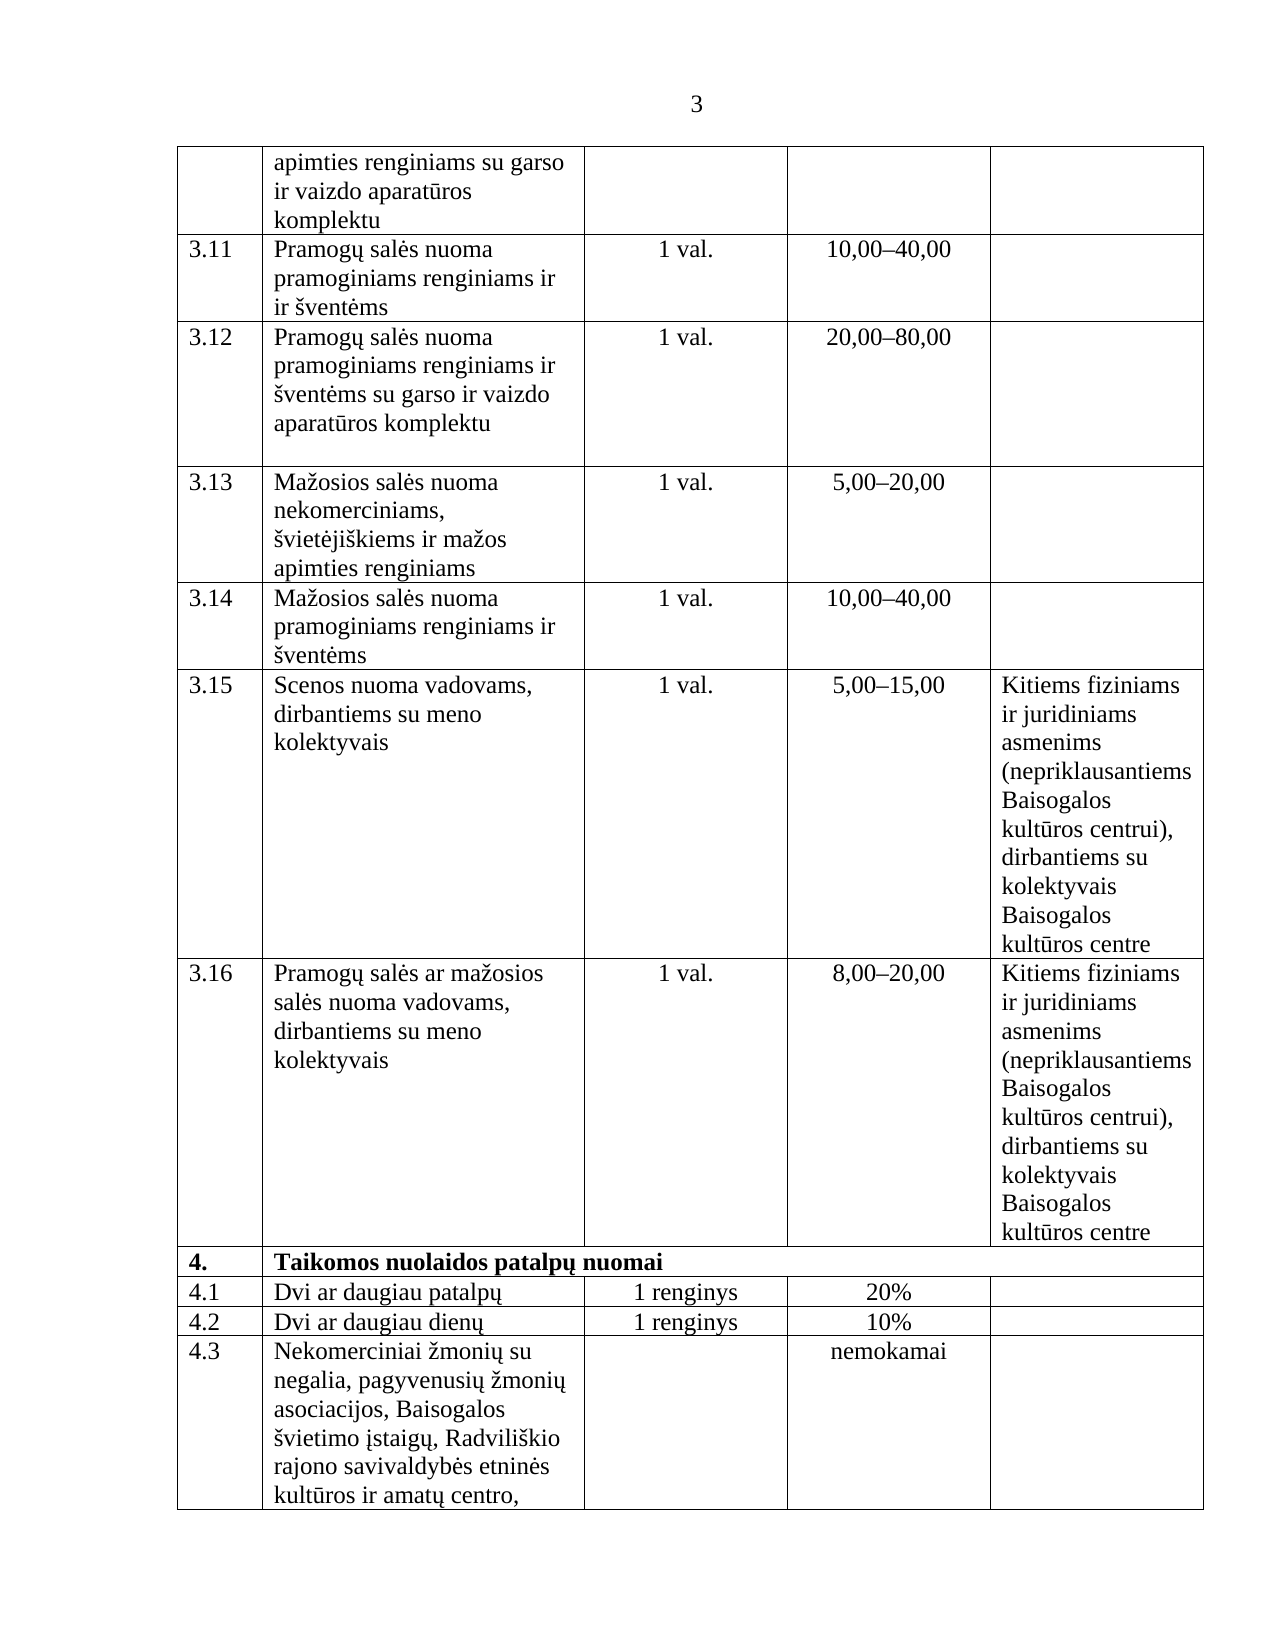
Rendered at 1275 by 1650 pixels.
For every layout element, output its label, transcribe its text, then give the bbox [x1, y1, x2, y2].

table_cell 5,00–15,00 [788, 670, 990, 957]
table_cell [991, 1307, 1203, 1335]
table_cell [991, 583, 1203, 669]
table_cell 8,00–20,00 [788, 959, 990, 1246]
table_cell [991, 235, 1203, 321]
table_cell Mažosios salės nuoma pramoginiams renginiams ir šventėms [263, 583, 584, 669]
table_cell 3.11 [178, 235, 262, 321]
table_cell [585, 147, 787, 233]
table_cell 1 renginys [585, 1277, 787, 1306]
table_cell Nekomerciniai žmonių su negalia, pagyvenusių žmonių asociacijos, Baisogalos švietimo įstaigų, Radviliškio rajono savivaldybės etninės kultūros ir amatų centro, [263, 1336, 584, 1509]
table_cell apimties renginiams su garso ir vaizdo aparatūros komplektu [263, 147, 584, 233]
table_cell 5,00–20,00 [788, 467, 990, 582]
table_cell Dvi ar daugiau dienų [263, 1307, 584, 1335]
table_cell Dvi ar daugiau patalpų [263, 1277, 584, 1306]
table_cell 3.12 [178, 322, 262, 466]
table_cell 4.1 [178, 1277, 262, 1306]
table_cell Kitiems fiziniams ir juridiniams asmenims (nepriklausantiems Baisogalos kultūros centrui), dirbantiems su kolektyvais Baisogalos kultūros centre [991, 670, 1203, 957]
table_cell 20,00–80,00 [788, 322, 990, 466]
table_cell 1 val. [585, 583, 787, 669]
table_cell [991, 467, 1203, 582]
table_cell Scenos nuoma vadovams, dirbantiems su meno kolektyvais [263, 670, 584, 957]
table_cell Mažosios salės nuoma nekomerciniams, švietėjiškiems ir mažos apimties renginiams [263, 467, 584, 582]
table_cell 3.13 [178, 467, 262, 582]
table_cell 10,00–40,00 [788, 583, 990, 669]
table_cell Pramogų salės nuoma pramoginiams renginiams ir šventėms su garso ir vaizdo aparatūros komplektu [263, 322, 584, 466]
table_cell [585, 1336, 787, 1509]
table_cell [991, 1336, 1203, 1509]
table_cell Pramogų salės ar mažosios salės nuoma vadovams, dirbantiems su meno kolektyvais [263, 959, 584, 1246]
table_cell [991, 147, 1203, 233]
table_cell 1 val. [585, 235, 787, 321]
table_cell nemokamai [788, 1336, 990, 1509]
table_cell 1 val. [585, 959, 787, 1246]
table_cell [991, 322, 1203, 466]
table_cell 1 renginys [585, 1307, 787, 1335]
table_cell Kitiems fiziniams ir juridiniams asmenims (nepriklausantiems Baisogalos kultūros centrui), dirbantiems su kolektyvais Baisogalos kultūros centre [991, 959, 1203, 1246]
table_cell 3.16 [178, 959, 262, 1246]
table_cell 4.2 [178, 1307, 262, 1335]
table_cell 4.3 [178, 1336, 262, 1509]
table_cell 4. [178, 1247, 262, 1276]
table_cell [178, 147, 262, 233]
table_cell 1 val. [585, 322, 787, 466]
table_cell 20% [788, 1277, 990, 1306]
table_cell 3.15 [178, 670, 262, 957]
table_cell 3.14 [178, 583, 262, 669]
table_cell 10,00–40,00 [788, 235, 990, 321]
table_cell 1 val. [585, 467, 787, 582]
table_cell [788, 147, 990, 233]
table_cell 10% [788, 1307, 990, 1335]
table_cell Taikomos nuolaidos patalpų nuomai [263, 1247, 1203, 1276]
table_cell [991, 1277, 1203, 1306]
table_cell Pramogų salės nuoma pramoginiams renginiams ir ir šventėms [263, 235, 584, 321]
table_cell 1 val. [585, 670, 787, 957]
